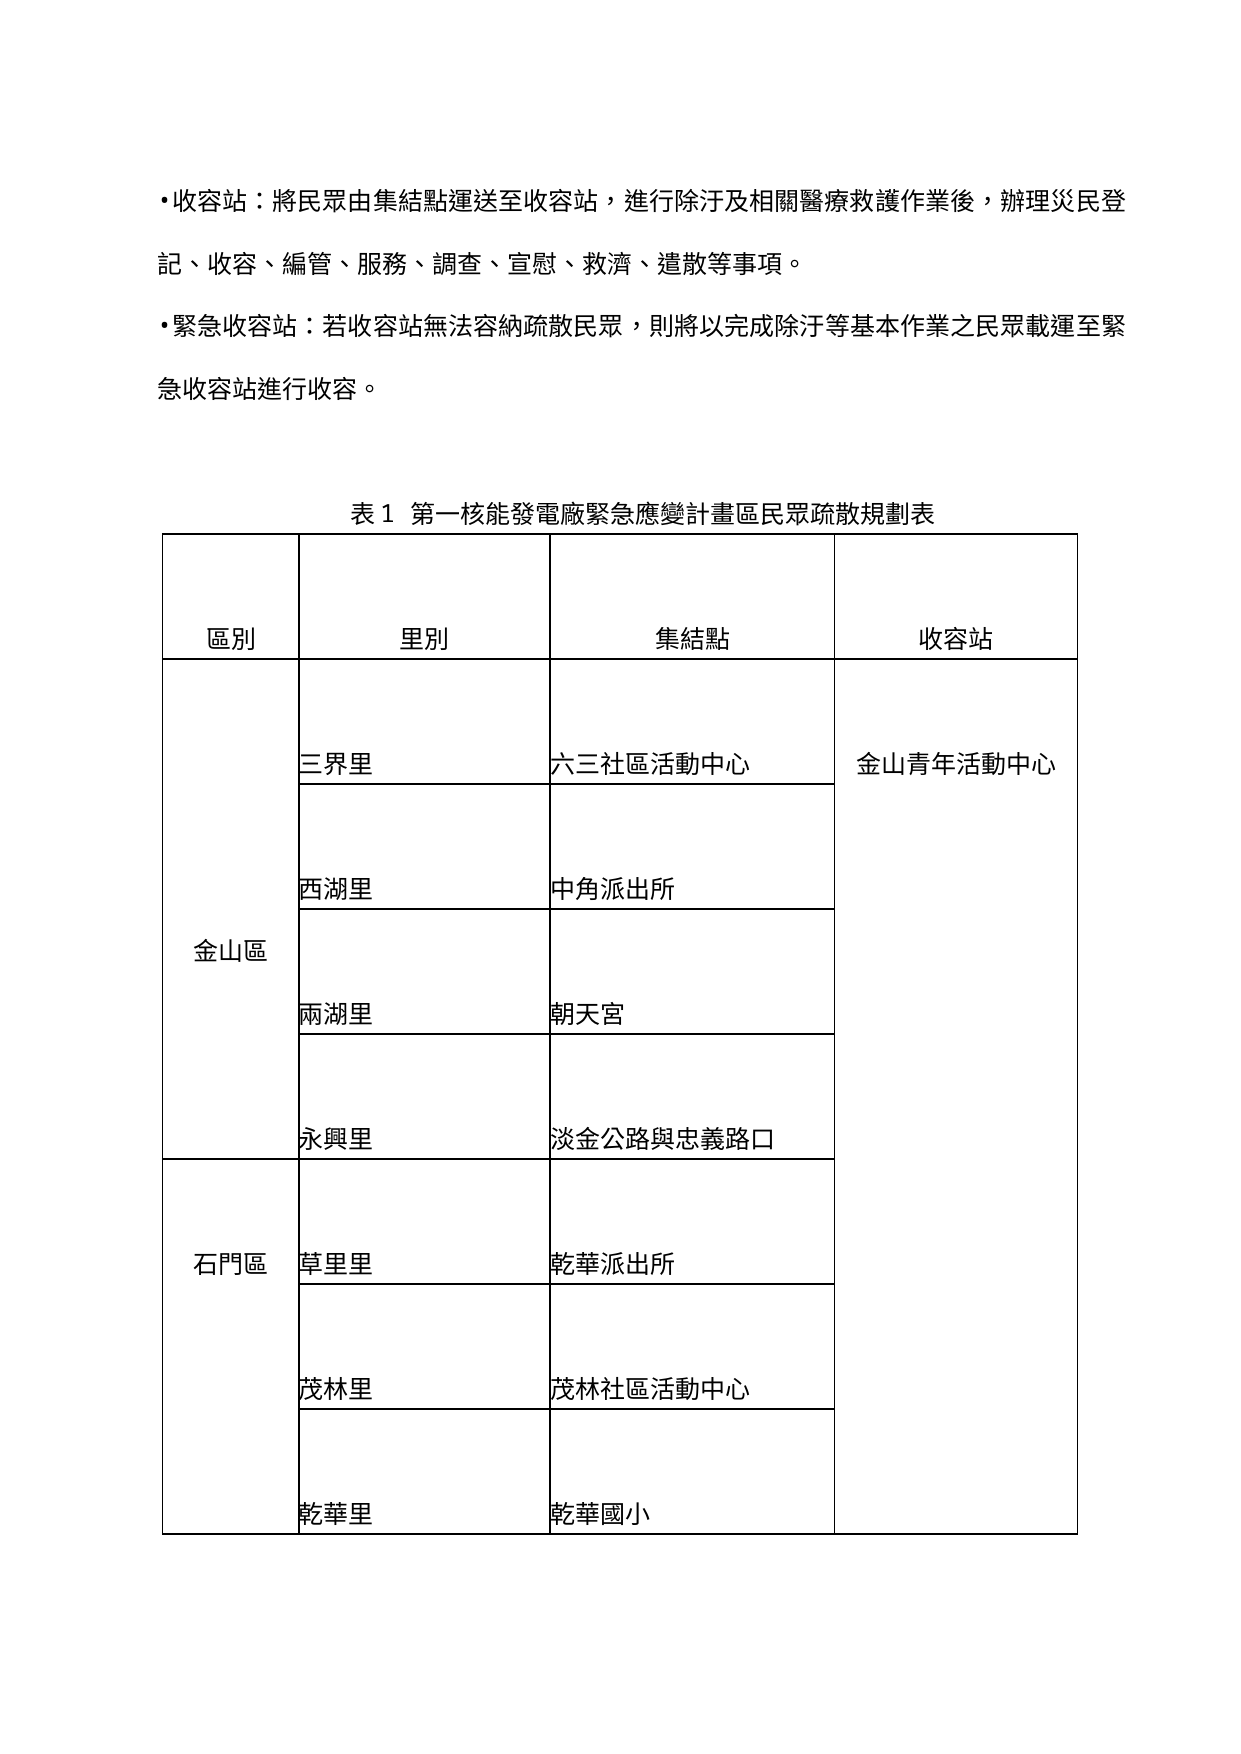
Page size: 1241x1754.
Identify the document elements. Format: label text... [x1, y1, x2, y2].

table_cell 石門區 [163, 1160, 298, 1533]
table_cell 淡金公路與忠義路口 [551, 1035, 834, 1158]
table_cell 金山青年活動中心 [835, 660, 1077, 1533]
table_header 收容站 [835, 535, 1077, 658]
text 表1 第一核能發電廠緊急應變計畫區民眾疏散規劃表 [157, 471, 1128, 533]
text •緊急收容站：若收容站無法容納疏散民眾，則將以完成除汙等基本作業之民眾載運至緊急收容站進行收容。 [157, 283, 1128, 408]
table_header 里別 [300, 535, 549, 658]
table_cell 金山區 [163, 660, 298, 1158]
table_cell 茂林里 [300, 1285, 549, 1408]
table_cell 兩湖里 [300, 910, 549, 1033]
table_cell 朝天宮 [551, 910, 834, 1033]
table_cell 中角派出所 [551, 785, 834, 908]
table_header 集結點 [551, 535, 834, 658]
table_cell 乾華派出所 [551, 1160, 834, 1283]
table_cell 永興里 [300, 1035, 549, 1158]
text •收容站：將民眾由集結點運送至收容站，進行除汙及相關醫療救護作業後，辦理災民登記、收容、編管、服務、調查、宣慰、救濟、遣散等事項。 [157, 158, 1128, 283]
table_cell 乾華里 [300, 1410, 549, 1533]
table_cell 草里里 [300, 1160, 549, 1283]
table_header 區別 [163, 535, 298, 658]
table_cell 乾華國小 [551, 1410, 834, 1533]
table_cell 三界里 [300, 660, 549, 783]
table_cell 六三社區活動中心 [551, 660, 834, 783]
table_cell 西湖里 [300, 785, 549, 908]
table_cell 茂林社區活動中心 [551, 1285, 834, 1408]
